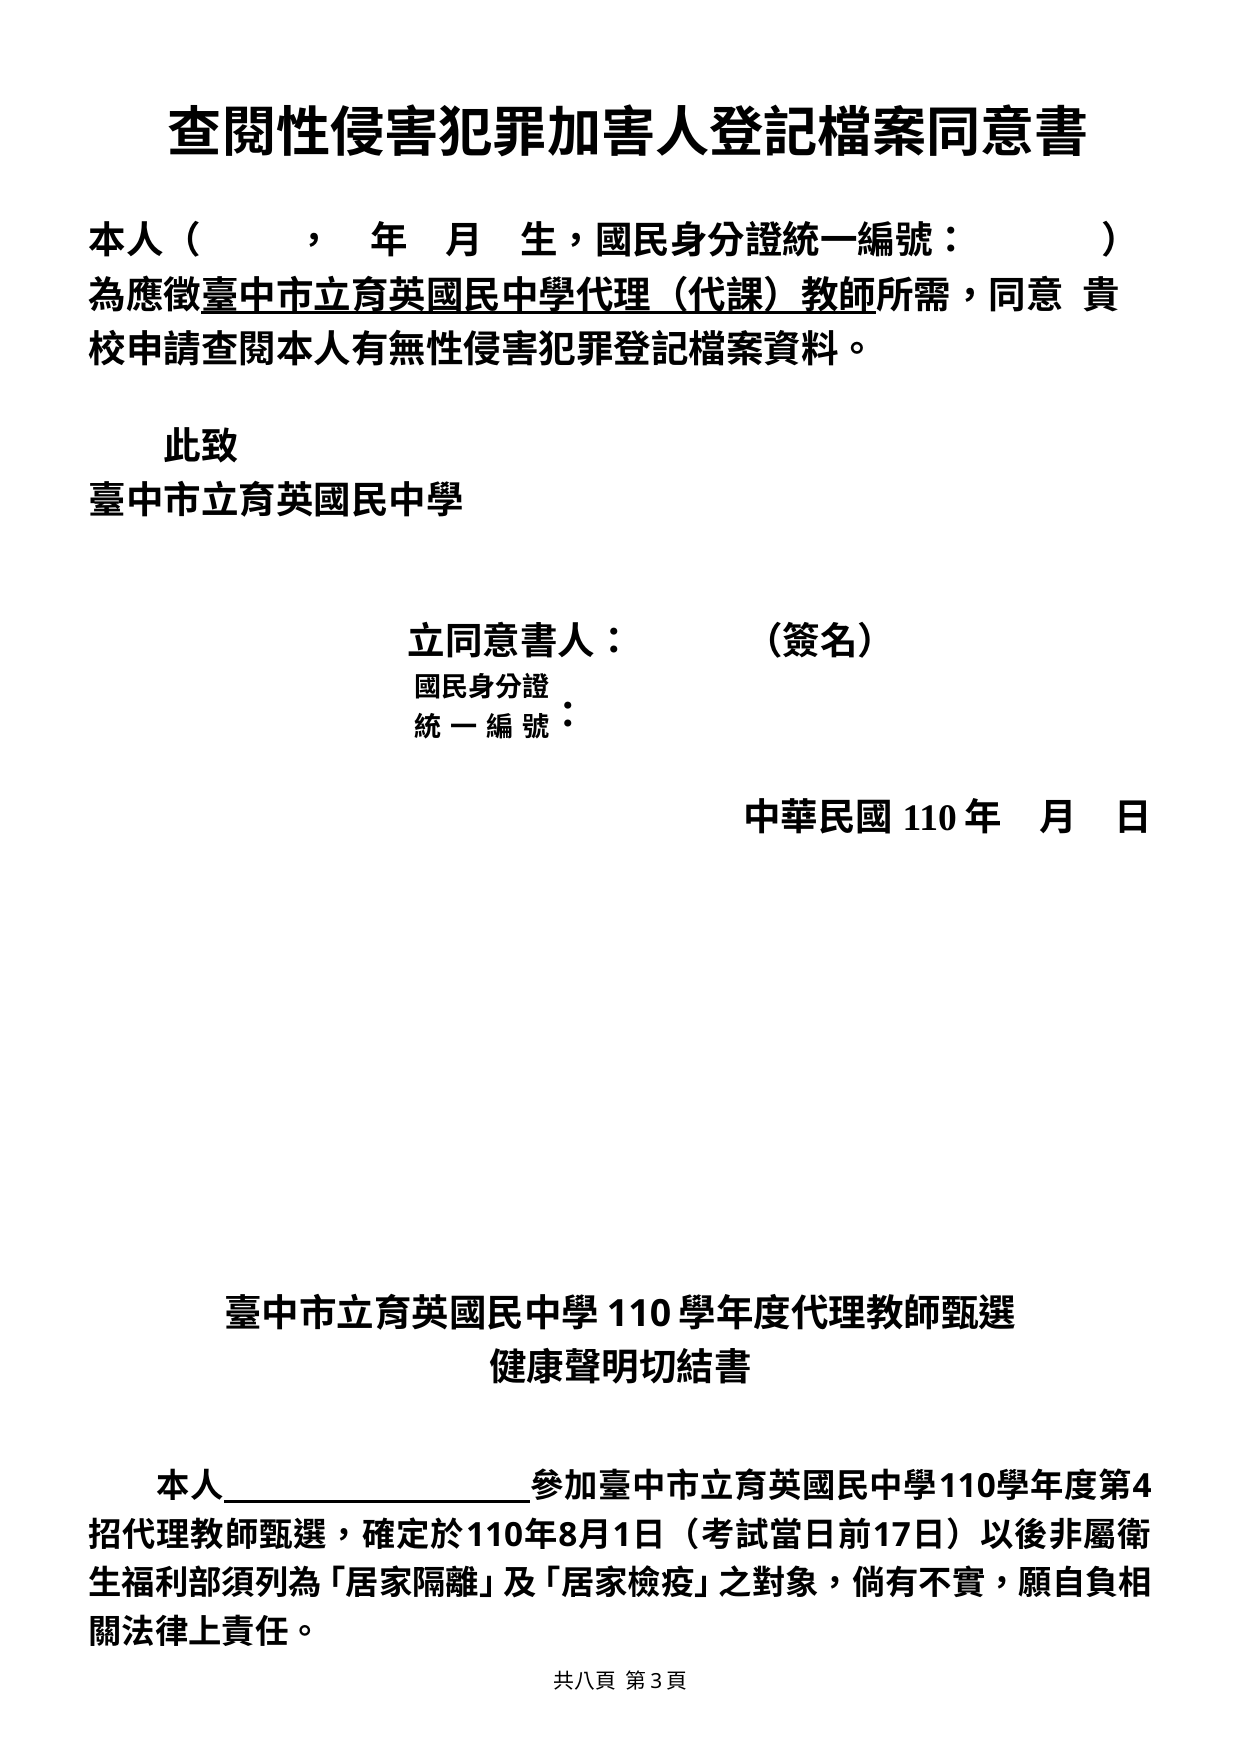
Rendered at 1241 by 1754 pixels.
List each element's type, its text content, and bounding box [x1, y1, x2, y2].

text 中華民國 110年 月 日 [89, 787, 1152, 841]
text 臺中市立育英國民中學 [89, 470, 1152, 525]
text 立同意書人： （簽名） [89, 611, 1152, 665]
text 健康聲明切結書 [89, 1337, 1152, 1391]
text 關法律上責任。 [88, 1604, 1152, 1653]
text 此致 [89, 416, 1152, 470]
text 國民身分證統一編號： [89, 665, 1152, 744]
text 本人 參加臺中市立育英國民中學110學年度第4招代理教師甄選，確定於110年8月1日（考試當日前17日）以後非屬衛生福利部須列為「居家隔離」及「居家檢疫」之對象，倘有不實，願自負相 [88, 1459, 1152, 1604]
text 本人（ ， 年 月 生，國民身分證統一編號： ）為應徵臺中市立育英國民中學代理（代課）教師所需，同意 貴校申請查閱本人有無性侵害犯罪登記檔案資料。 [89, 210, 1152, 373]
text 查閱性侵害犯罪加害人登記檔案同意書 [89, 89, 1168, 167]
text 臺中市立育英國民中學110學年度代理教師甄選 [89, 1282, 1152, 1337]
